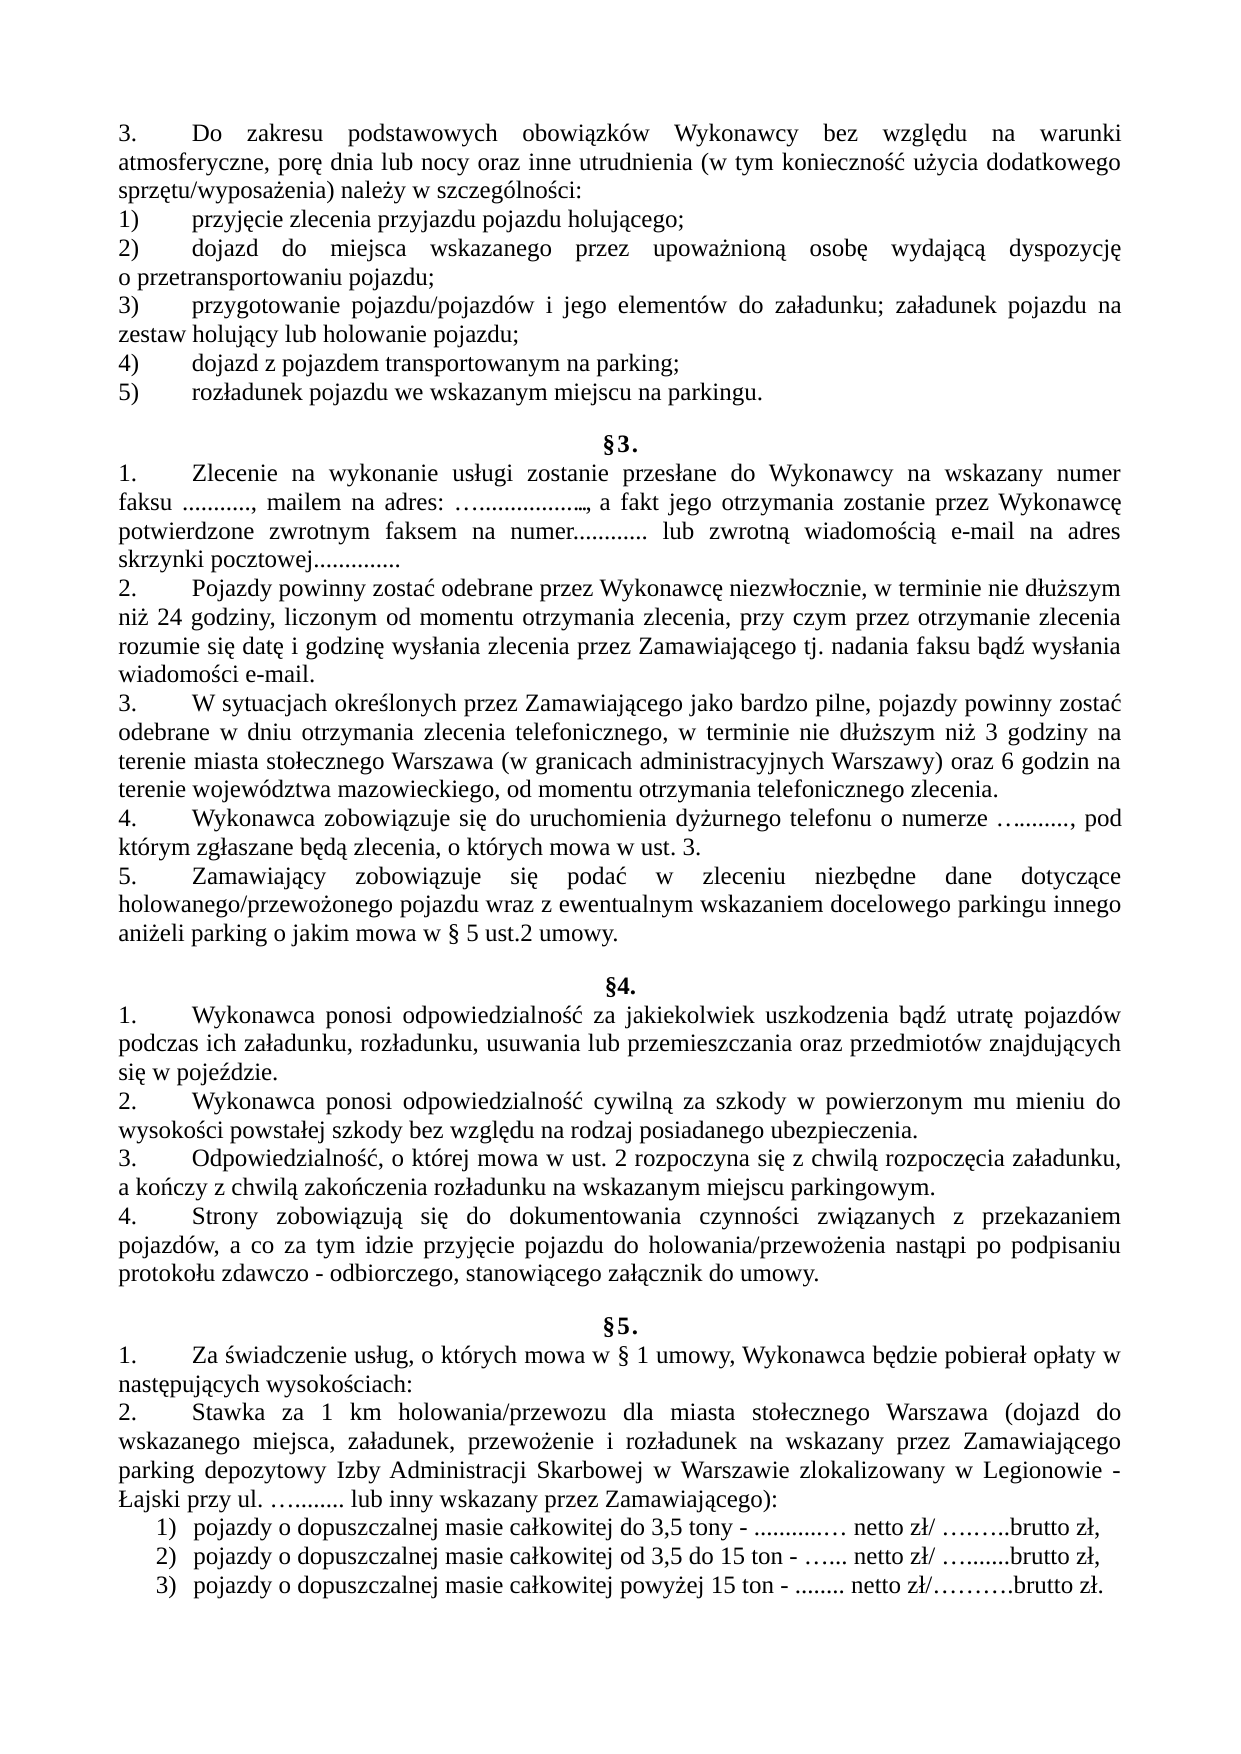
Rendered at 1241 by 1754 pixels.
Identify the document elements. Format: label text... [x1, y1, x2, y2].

list pojazdy o dopuszczalnej masie całkowitej do 3,5 tony - ...........… netto zł/ ….…..brutto zł, [156, 1512, 1122, 1541]
list Za świadczenie usług, o których mowa w § 1 umowy, Wykonawca będzie pobierał opłaty w następujących wysokościach: [118, 1340, 1122, 1397]
text §3. [118, 429, 1122, 458]
list dojazd do miejsca wskazanego przez upoważnioną osobę wydającą dyspozycję o przetransportowaniu pojazdu; [118, 233, 1122, 291]
list §5. [118, 1311, 1122, 1340]
list Wykonawca ponosi odpowiedzialność cywilną za szkody w powierzonym mu mieniu do wysokości powstałej szkody bez względu na rodzaj posiadanego ubezpieczenia. [118, 1086, 1122, 1143]
list Wykonawca zobowiązuje się do uruchomienia dyżurnego telefonu o numerze …........, pod którym zgłaszane będą zlecenia, o których mowa w ust. 3. [118, 803, 1122, 861]
list W sytuacjach określonych przez Zamawiającego jako bardzo pilne, pojazdy powinny zostać odebrane w dniu otrzymania zlecenia telefonicznego, w terminie nie dłuższym niż 3 godziny na terenie miasta stołecznego Warszawa (w granicach administracyjnych Warszawy) oraz 6 godzin na terenie województwa mazowieckiego, od momentu otrzymania telefonicznego zlecenia. [118, 688, 1122, 803]
list Strony zobowiązują się do dokumentowania czynności związanych z przekazaniem pojazdów, a co za tym idzie przyjęcie pojazdu do holowania/przewożenia nastąpi po podpisaniu protokołu zdawczo - odbiorczego, stanowiącego załącznik do umowy. [118, 1201, 1122, 1287]
list Stawka za 1 km holowania/przewozu dla miasta stołecznego Warszawa (dojazd do wskazanego miejsca, załadunek, przewożenie i rozładunek na wskazany przez Zamawiającego parking depozytowy Izby Administracji Skarbowej w Warszawie zlokalizowany w Legionowie -Łajski przy ul. …........ lub inny wskazany przez Zamawiającego): [118, 1397, 1122, 1512]
list Do zakresu podstawowych obowiązków Wykonawcy bez względu na warunki atmosferyczne, porę dnia lub nocy oraz inne utrudnienia (w tym konieczność użycia dodatkowego sprzętu/wyposażenia) należy w szczególności: [118, 118, 1122, 204]
list przygotowanie pojazdu/pojazdów i jego elementów do załadunku; załadunek pojazdu na zestaw holujący lub holowanie pojazdu; [118, 291, 1122, 348]
list rozładunek pojazdu we wskazanym miejscu na parkingu. [118, 377, 1122, 406]
list §4. [118, 971, 1122, 1000]
list Zamawiający zobowiązuje się podać w zleceniu niezbędne dane dotyczące holowanego/przewożonego pojazdu wraz z ewentualnym wskazaniem docelowego parkingu innego aniżeli parking o jakim mowa w § 5 ust.2 umowy. [118, 861, 1122, 947]
list pojazdy o dopuszczalnej masie całkowitej powyżej 15 ton - ........ netto zł/……….brutto zł. [156, 1570, 1122, 1599]
list pojazdy o dopuszczalnej masie całkowitej od 3,5 do 15 ton - …... netto zł/ ….......brutto zł, [156, 1541, 1122, 1570]
list dojazd z pojazdem transportowanym na parking; [118, 348, 1122, 377]
list Wykonawca ponosi odpowiedzialność za jakiekolwiek uszkodzenia bądź utratę pojazdów podczas ich załadunku, rozładunku, usuwania lub przemieszczania oraz przedmiotów znajdujących się w pojeździe. [118, 1000, 1122, 1086]
list Pojazdy powinny zostać odebrane przez Wykonawcę niezwłocznie, w terminie nie dłuższym niż 24 godziny, liczonym od momentu otrzymania zlecenia, przy czym przez otrzymanie zlecenia rozumie się datę i godzinę wysłania zlecenia przez Zamawiającego tj. nadania faksu bądź wysłania wiadomości e-mail. [118, 573, 1122, 688]
list Zlecenie na wykonanie usługi zostanie przesłane do Wykonawcy na wskazany numer faksu ..........., mailem na adres: ….................., a fakt jego otrzymania zostanie przez Wykonawcę potwierdzone zwrotnym faksem na numer............ lub zwrotną wiadomością e-mail na adres skrzynki pocztowej.............. [118, 458, 1122, 573]
list Odpowiedzialność, o której mowa w ust. 2 rozpoczyna się z chwilą rozpoczęcia załadunku, a kończy z chwilą zakończenia rozładunku na wskazanym miejscu parkingowym. [118, 1143, 1122, 1201]
list przyjęcie zlecenia przyjazdu pojazdu holującego; [118, 204, 1122, 233]
